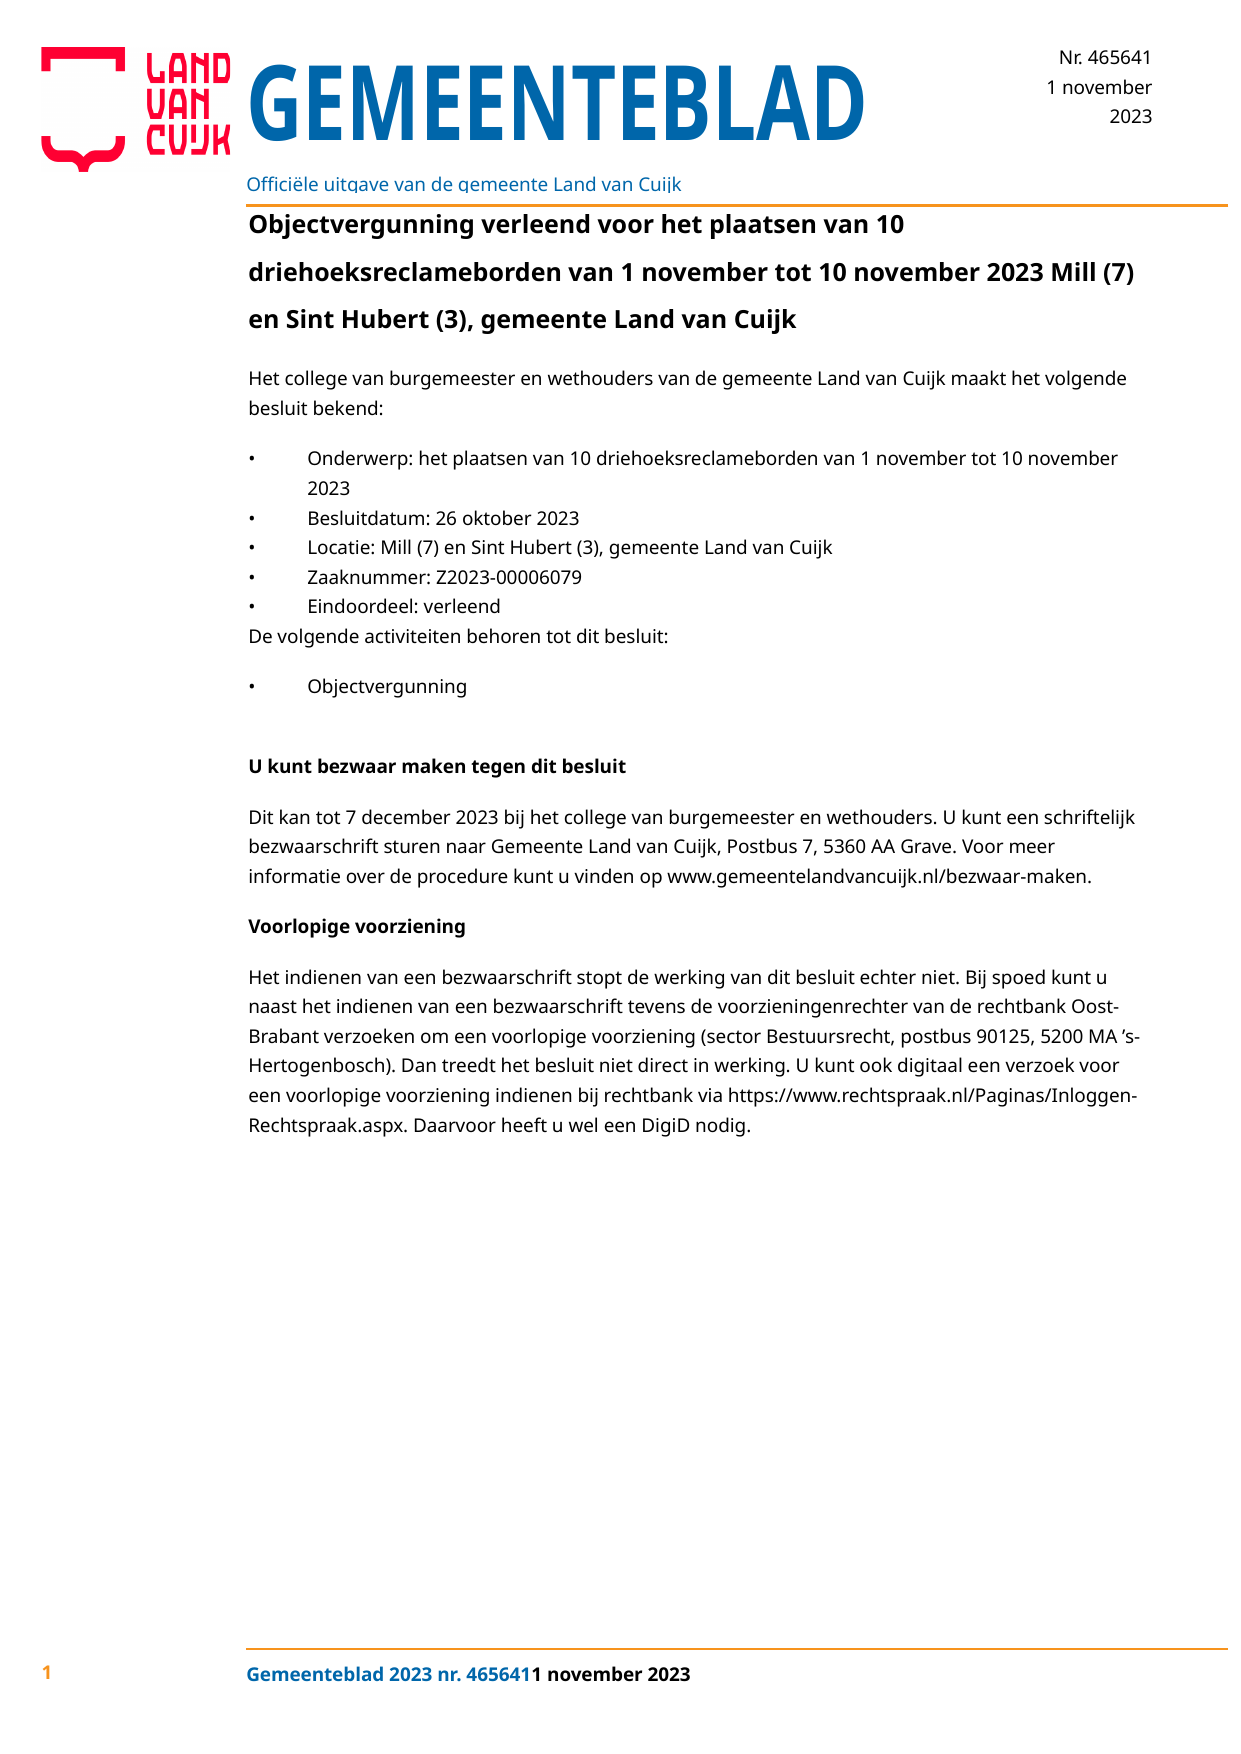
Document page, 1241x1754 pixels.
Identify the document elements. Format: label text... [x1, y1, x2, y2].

list Onderwerp: het plaatsen van 10 driehoeksreclameborden van 1 november tot 10 november 2023 [248, 446, 1152, 501]
list Zaaknummer: Z2023-00006079 [248, 564, 1152, 589]
text Het college van burgemeester en wethouders van de gemeente Land van Cuijk maakt het volgende besluit bekend: [248, 366, 1152, 421]
list Besluitdatum: 26 oktober 2023 [248, 505, 1152, 530]
list Objectvergunning [248, 673, 1152, 699]
text De volgende activiteiten behoren tot dit besluit: [248, 623, 1152, 649]
text Het indienen van een bezwaarschrift stopt de werking van dit besluit echter niet. Bij spoed kunt u naast het indienen van een bezwaarschrift tevens de voorzieningenrechter van de rechtbank Oost-Brabant verzoeken om een voorlopige voorziening (sector Bestuursrecht, postbus 90125, 5200 MA ’s-Hertogenbosch). Dan treedt het besluit niet direct in werking. U kunt ook digitaal een verzoek voor een voorlopige voorziening indienen bij rechtbank via https://www.rechtspraak.nl/Paginas/Inloggen-Rechtspraak.aspx. Daarvoor heeft u wel een DigiD nodig. [248, 964, 1152, 1137]
text Dit kan tot 7 december 2023 bij het college van burgemeester en wethouders. U kunt een schriftelijk bezwaarschrift sturen naar Gemeente Land van Cuijk, Postbus 7, 5360 AA Grave. Voor meer informatie over de procedure kunt u vinden op www.gemeentelandvancuijk.nl/bezwaar-maken. [248, 804, 1152, 889]
list Eindoordeel: verleend [248, 593, 1152, 619]
text U kunt bezwaar maken tegen dit besluit [248, 753, 1152, 779]
text Objectvergunning verleend voor het plaatsen van 10 driehoeksreclameborden van 1 november tot 10 november 2023 Mill (7) en Sint Hubert (3), gemeente Land van Cuijk [248, 207, 1152, 336]
text Voorlopige voorziening [248, 913, 1152, 939]
picture [41, 47, 231, 172]
list Locatie: Mill (7) en Sint Hubert (3), gemeente Land van Cuijk [248, 534, 1152, 560]
